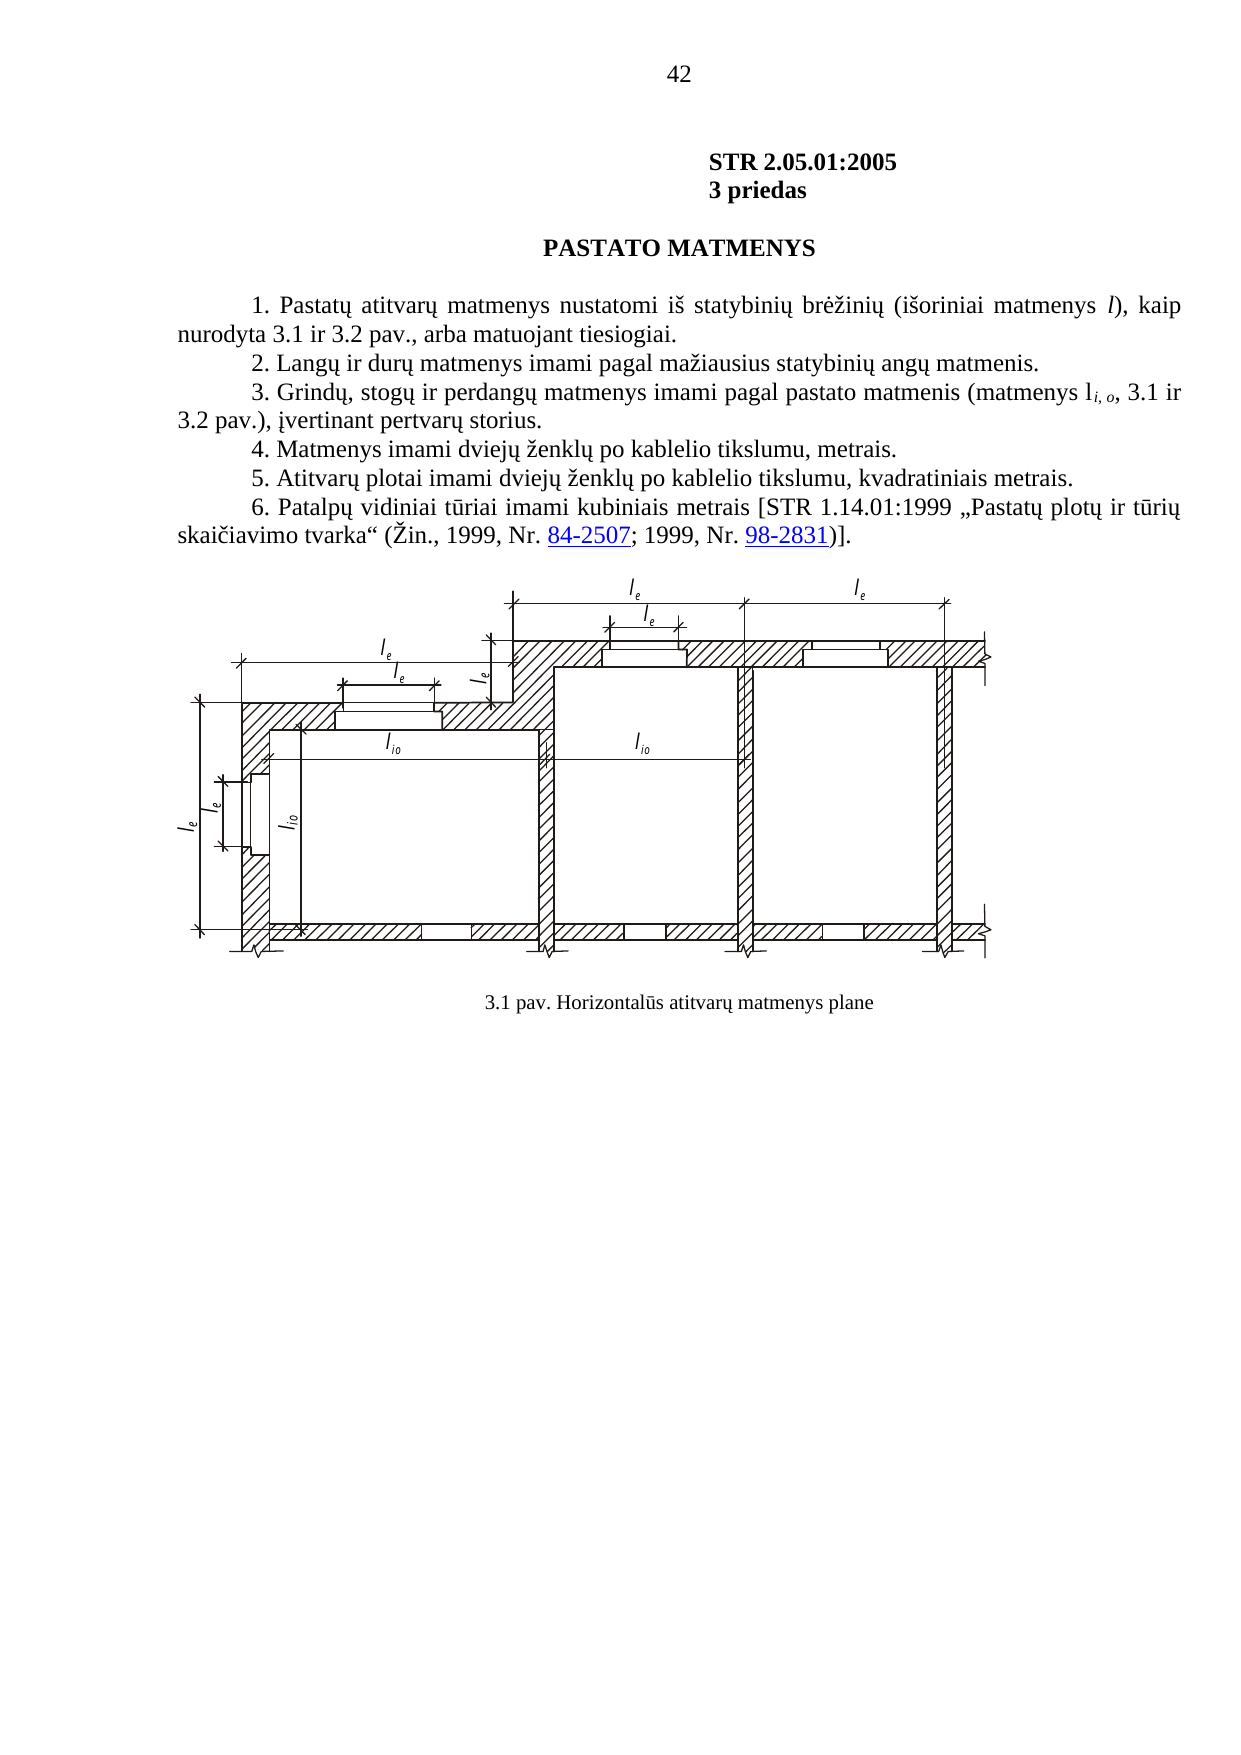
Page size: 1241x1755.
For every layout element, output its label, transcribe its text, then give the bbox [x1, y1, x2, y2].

text 3.1 pav. Horizontalūs atitvarų matmenys plane [177, 990, 1181, 1014]
text 4. Matmenys imami dviejų ženklų po kablelio tikslumu, metrais. [177, 434, 1181, 463]
text 3 priedas [177, 176, 1181, 204]
text 1. Pastatų atitvarų matmenys nustatomi iš statybinių brėžinių (išoriniai matmenys l), kaip nurodyta 3.1 ir 3.2 pav., arba matuojant tiesiogiai. [177, 291, 1181, 348]
text 2. Langų ir durų matmenys imami pagal mažiausius statybinių angų matmenis. [177, 348, 1181, 377]
text PASTATO MATMENYS [177, 233, 1181, 262]
text 6. Patalpų vidiniai tūriai imami kubiniais metrais [STR 1.14.01:1999 „Pastatų plotų ir tūrių skaičiavimo tvarka“ (Žin., 1999, Nr. 84-2507; 1999, Nr. 98-2831)]. [177, 492, 1181, 549]
text STR 2.05.01:2005 [177, 147, 1181, 176]
text 5. Atitvarų plotai imami dviejų ženklų po kablelio tikslumu, kvadratiniais metrais. [177, 463, 1181, 492]
text 3. Grindų, stogų ir perdangų matmenys imami pagal pastato matmenis (matmenys li, o, 3.1 ir 3.2 pav.), įvertinant pertvarų storius. [177, 377, 1181, 434]
